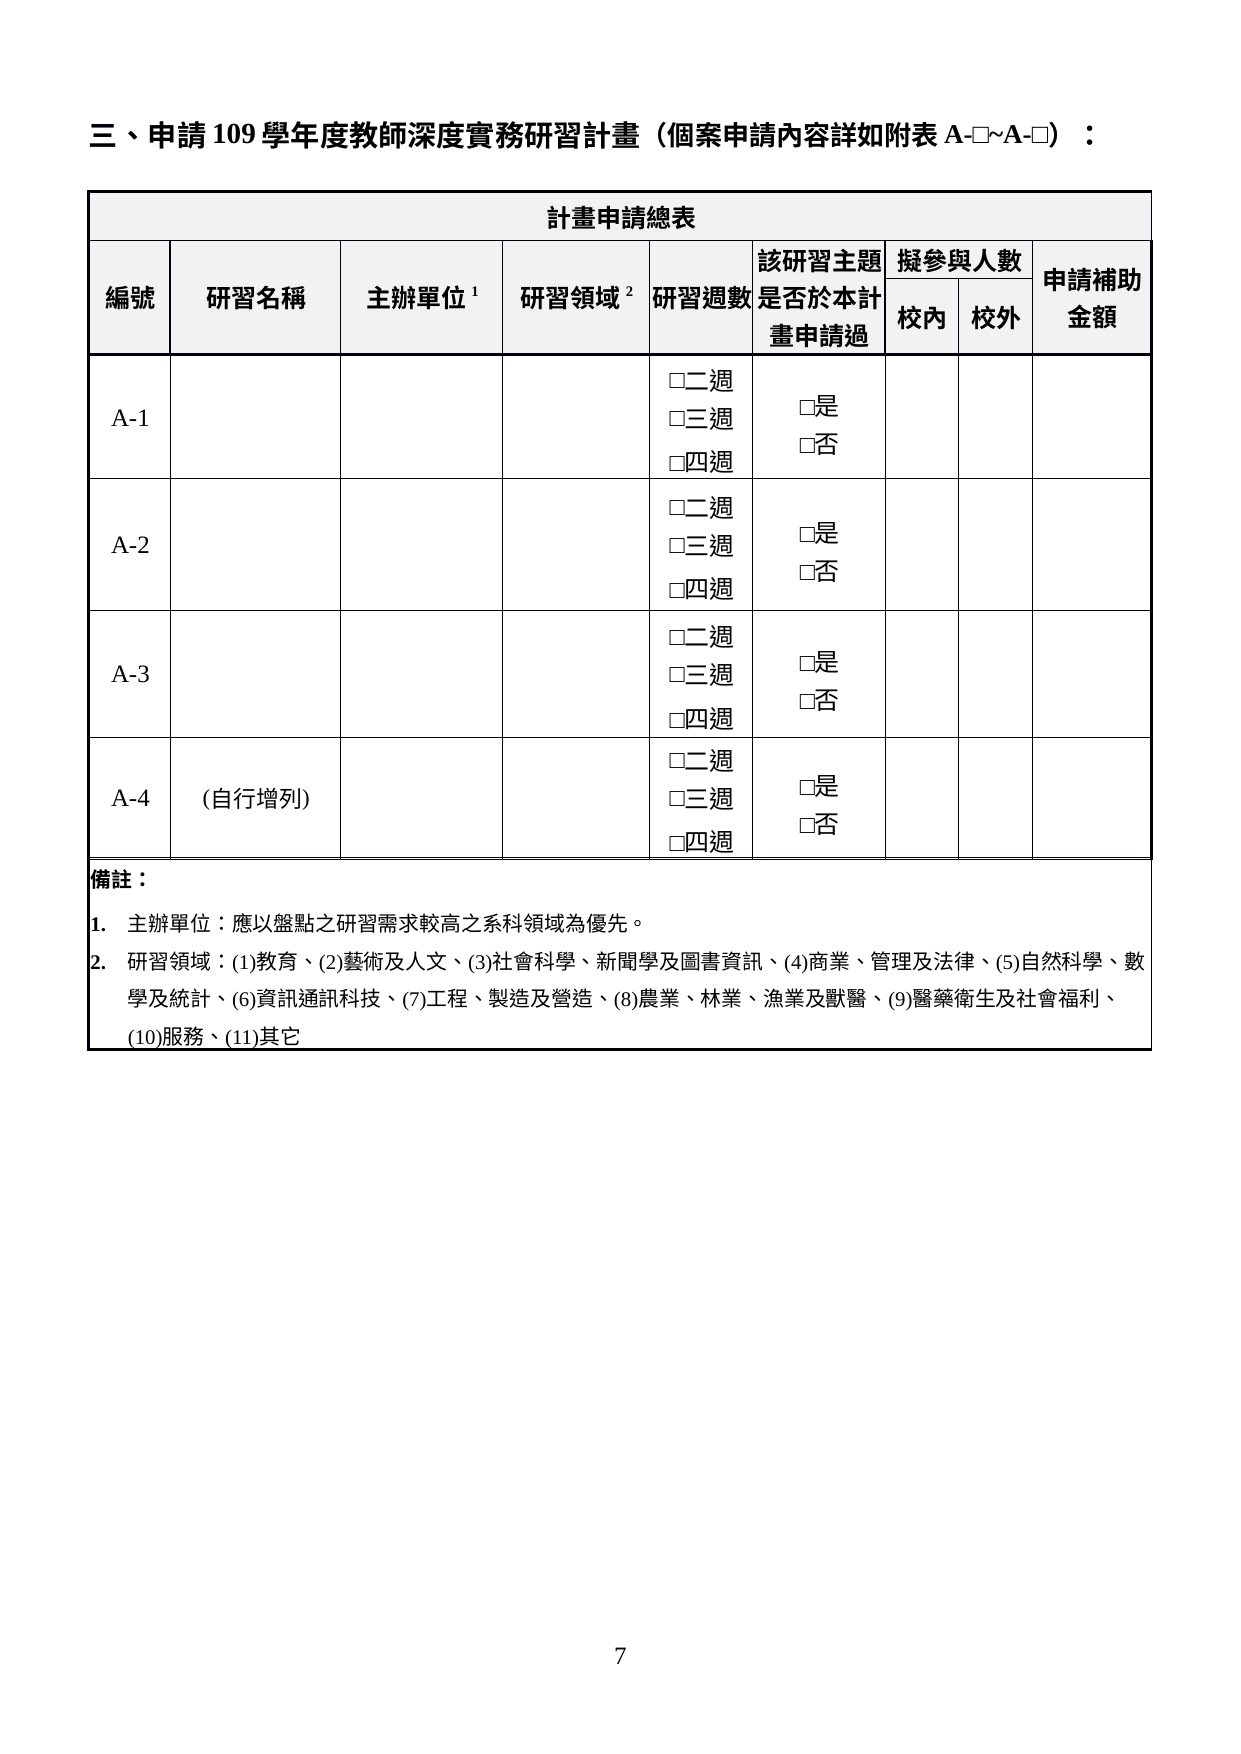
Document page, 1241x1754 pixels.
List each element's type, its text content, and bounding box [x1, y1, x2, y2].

table_cell A-2 [90, 479, 170, 609]
table_cell 研習週數 [650, 241, 752, 353]
table_cell 主辦單位1 [341, 241, 502, 353]
table_cell [959, 356, 1032, 478]
table_cell 校內 [886, 279, 958, 353]
table_cell A-3 [90, 611, 170, 737]
table_cell [503, 611, 649, 737]
table_cell 擬參與人數 [886, 241, 1032, 278]
table_cell [886, 356, 958, 478]
table_cell [886, 738, 958, 857]
table_cell [886, 611, 958, 737]
table_cell □是 □否 [753, 611, 885, 737]
table_cell [503, 356, 649, 478]
table_cell [959, 479, 1032, 609]
table_cell A-4 [90, 738, 170, 857]
table_cell □二週 □三週 □四週 [650, 611, 752, 737]
table_cell □二週 □三週 □四週 [650, 479, 752, 609]
table_cell □是 □否 [753, 479, 885, 609]
table_cell [341, 356, 502, 478]
table_cell [886, 479, 958, 609]
table_cell 該研習主題是否於本計畫申請過 [753, 241, 884, 353]
table_cell [171, 356, 340, 478]
table_cell [959, 611, 1032, 737]
table_cell [171, 611, 340, 737]
table_cell 申請補助金額 [1033, 241, 1150, 353]
table_cell [503, 479, 649, 609]
table_cell (自行增列) [171, 738, 340, 857]
table_cell □二週 □三週 □四週 [650, 738, 752, 857]
table_cell [1033, 479, 1150, 609]
table_cell [959, 738, 1032, 857]
list 申請109學年度教師深度實務研習計畫（個案申請內容詳如附表A-□~A-□）： [89, 96, 1152, 171]
table_cell A-1 [90, 356, 170, 478]
table_cell 研習名稱 [171, 241, 340, 353]
table_cell 備註： 主辦單位：應以盤點之研習需求較高之系科領域為優先。 研習領域：(1)教育、(2)藝術及人文、(3)社會科學、新聞學及圖書資訊、(4)商業、管理及法律、(5)自然科學、數學及統計、(6)資訊通訊科技、(7)工程、製造及營造、(8)農業、林業、漁業及獸醫、(9)醫藥衛生及社會福利、(10)服務、(11)其它 [90, 860, 1151, 1047]
table_cell 編號 [90, 241, 169, 353]
table_cell [171, 479, 340, 609]
table_cell 研習領域2 [503, 241, 649, 353]
table_cell □是 □否 [753, 738, 885, 857]
table_cell □二週 □三週 □四週 [650, 356, 752, 478]
table_cell [1033, 356, 1150, 478]
table_cell [341, 738, 502, 857]
table_header 計畫申請總表 [90, 193, 1151, 240]
table_cell 校外 [959, 279, 1032, 353]
table_cell [503, 738, 649, 857]
table_cell [1033, 738, 1150, 857]
table_cell □是 □否 [753, 356, 885, 478]
table_cell [341, 611, 502, 737]
table_cell [341, 479, 502, 609]
table_cell [1033, 611, 1150, 737]
